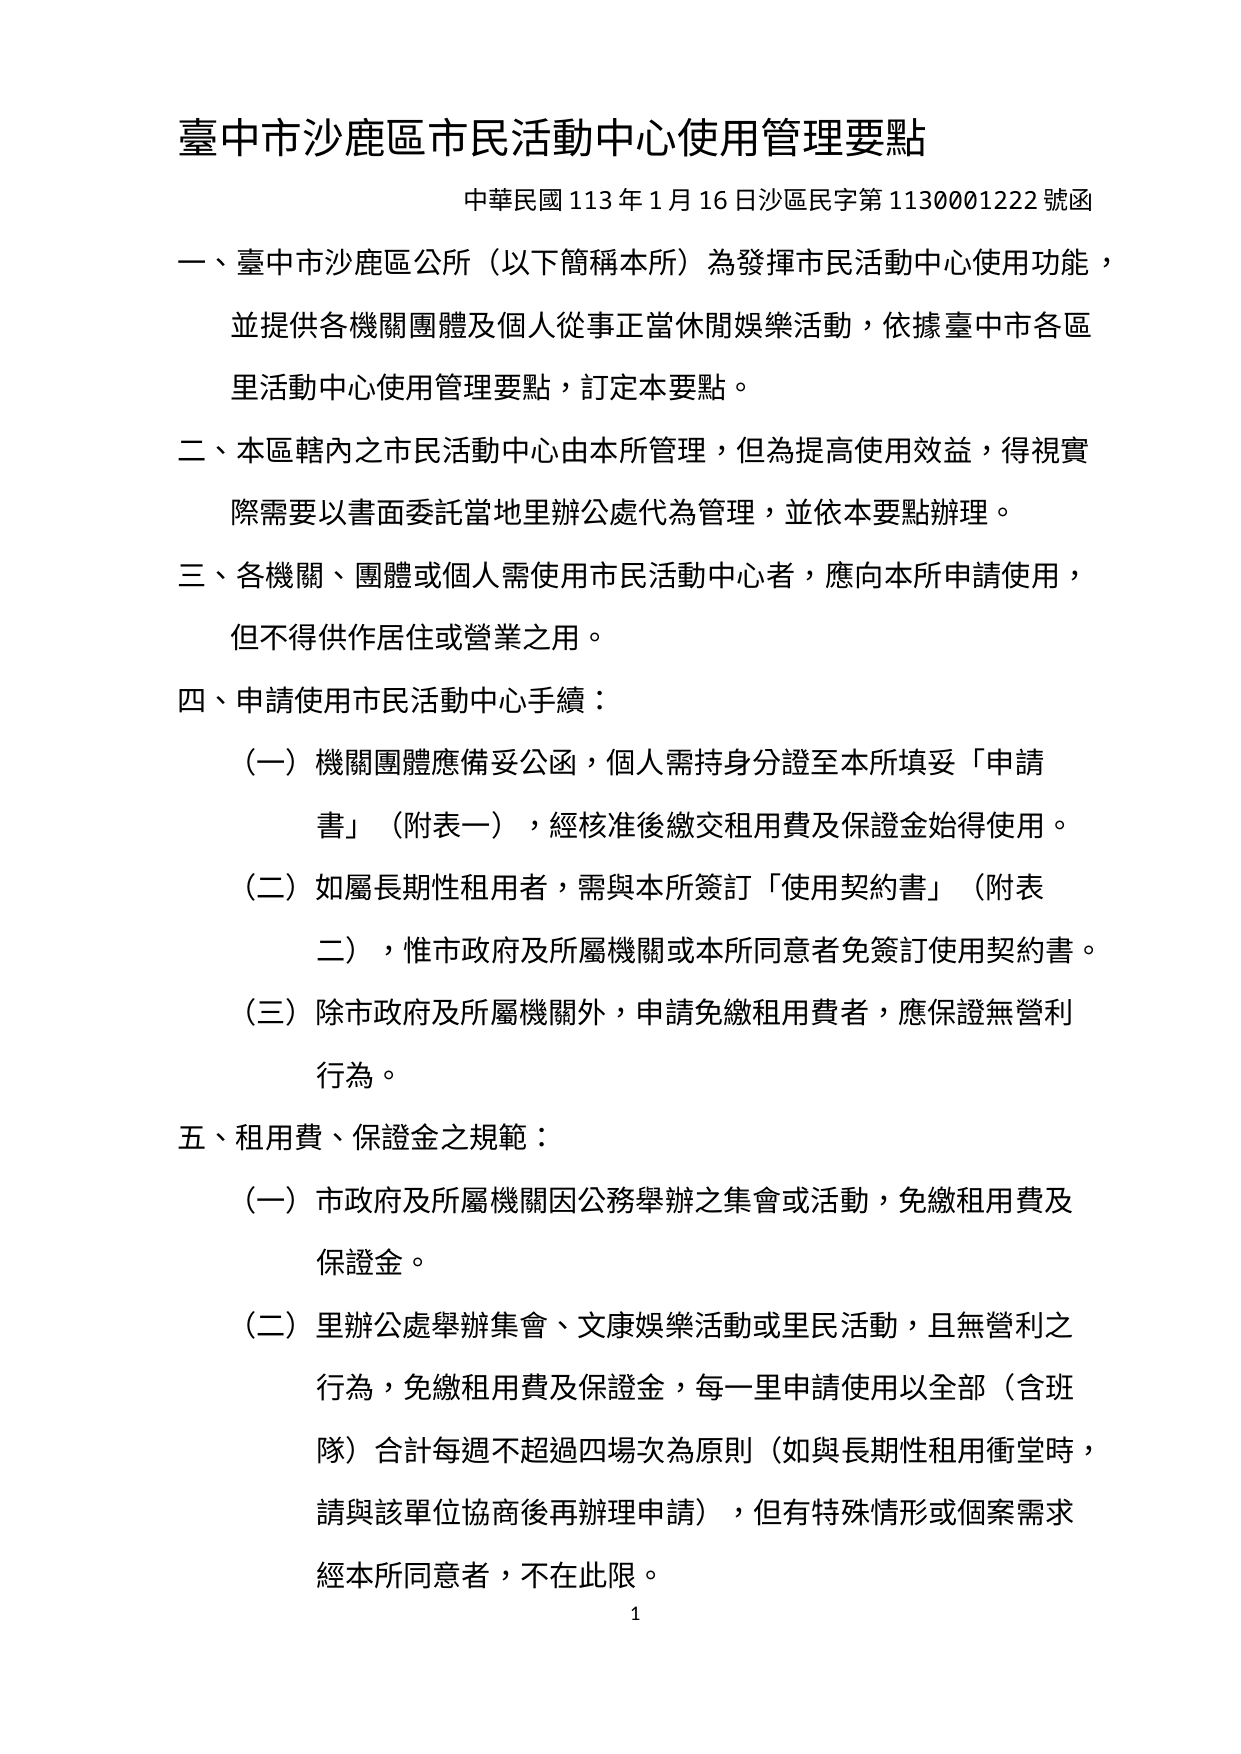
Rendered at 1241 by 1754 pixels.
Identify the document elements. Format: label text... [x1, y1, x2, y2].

text 五、租用費、保證金之規範： [177, 1094, 1092, 1157]
text （一）市政府及所屬機關因公務舉辦之集會或活動，免繳租用費及保證金。 [227, 1157, 1092, 1282]
text 四、申請使用市民活動中心手續： [177, 657, 1092, 719]
text （一）機關團體應備妥公函，個人需持身分證至本所填妥「申請書」（附表一），經核准後繳交租用費及保證金始得使用。 [227, 719, 1092, 844]
text 三、各機關、團體或個人需使用市民活動中心者，應向本所申請使用，但不得供作居住或營業之用。 [177, 532, 1092, 657]
text （三）除市政府及所屬機關外，申請免繳租用費者，應保證無營利行為。 [227, 969, 1092, 1094]
text （二）如屬長期性租用者，需與本所簽訂「使用契約書」（附表二），惟市政府及所屬機關或本所同意者免簽訂使用契約書。 [227, 844, 1092, 969]
text 中華民國113年1月16日沙區民字第1130001222號函 [177, 157, 1093, 219]
text 二、本區轄內之市民活動中心由本所管理，但為提高使用效益，得視實際需要以書面委託當地里辦公處代為管理，並依本要點辦理。 [177, 407, 1092, 532]
text 臺中市沙鹿區市民活動中心使用管理要點 [177, 94, 1092, 157]
text 一、臺中市沙鹿區公所（以下簡稱本所）為發揮市民活動中心使用功能，並提供各機關團體及個人從事正當休閒娛樂活動，依據臺中市各區里活動中心使用管理要點，訂定本要點。 [177, 219, 1092, 407]
text （二）里辦公處舉辦集會、文康娛樂活動或里民活動，且無營利之行為，免繳租用費及保證金，每一里申請使用以全部（含班隊）合計每週不超過四場次為原則（如與長期性租用衝堂時，請與該單位協商後再辦理申請），但有特殊情形或個案需求經本所同意者，不在此限。 [227, 1282, 1092, 1594]
